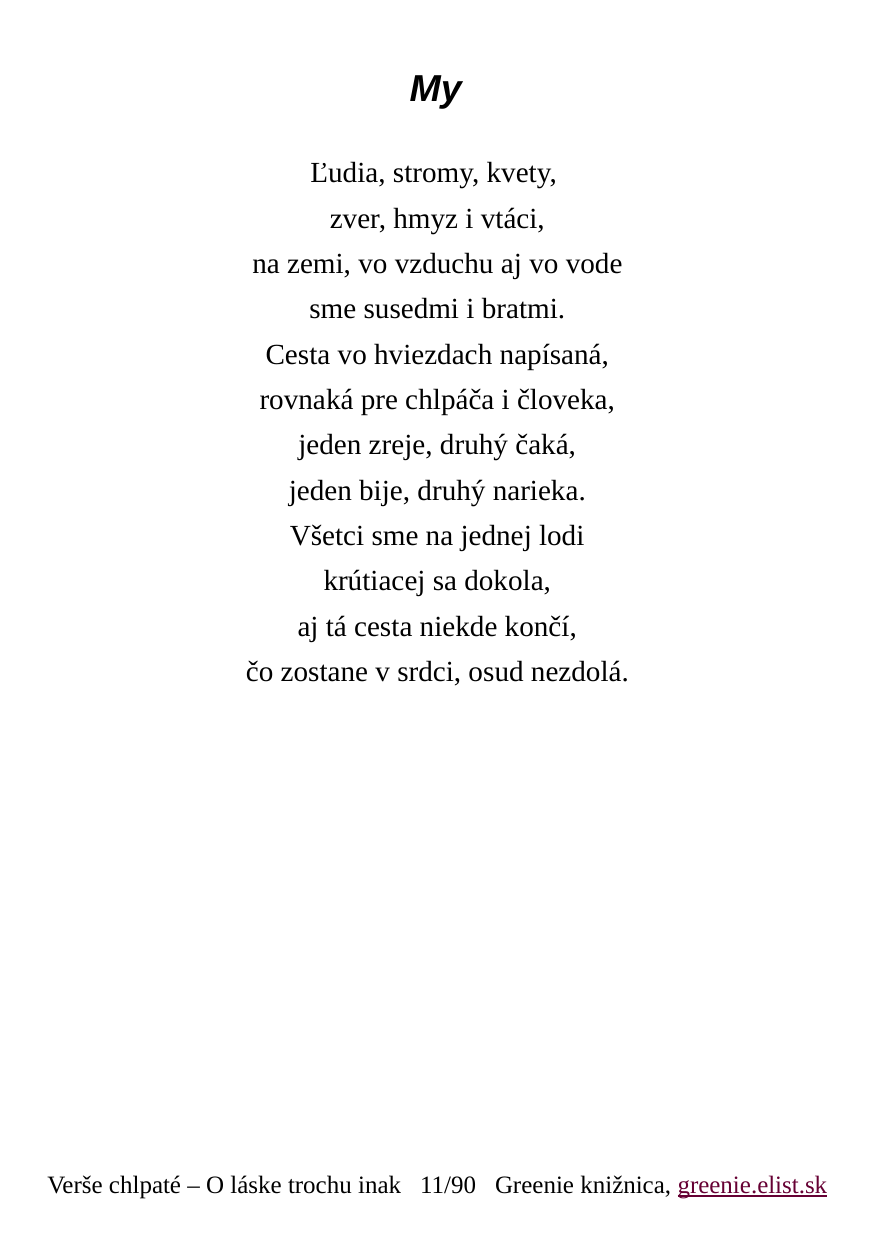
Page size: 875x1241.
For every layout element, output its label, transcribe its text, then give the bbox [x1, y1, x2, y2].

text Ľudia, stromy, kvety, [41, 156, 833, 189]
subtitle My [41, 66, 833, 109]
text Cesta vo hviezdach napísaná, [41, 337, 833, 370]
text Všetci sme na jednej lodi [41, 518, 833, 552]
text zver, hmyz i vtáci, [41, 201, 833, 234]
text aj tá cesta niekde končí, [41, 609, 833, 642]
text čo zostane v srdci, osud nezdolá. [41, 654, 833, 688]
text rovnaká pre chlpáča i človeka, [41, 382, 833, 416]
text jeden zreje, druhý čaká, [41, 427, 833, 461]
text sme susedmi i bratmi. [41, 292, 833, 325]
text jeden bije, druhý narieka. [41, 473, 833, 506]
text na zemi, vo vzduchu aj vo vode [41, 246, 833, 280]
text krútiacej sa dokola, [41, 563, 833, 597]
